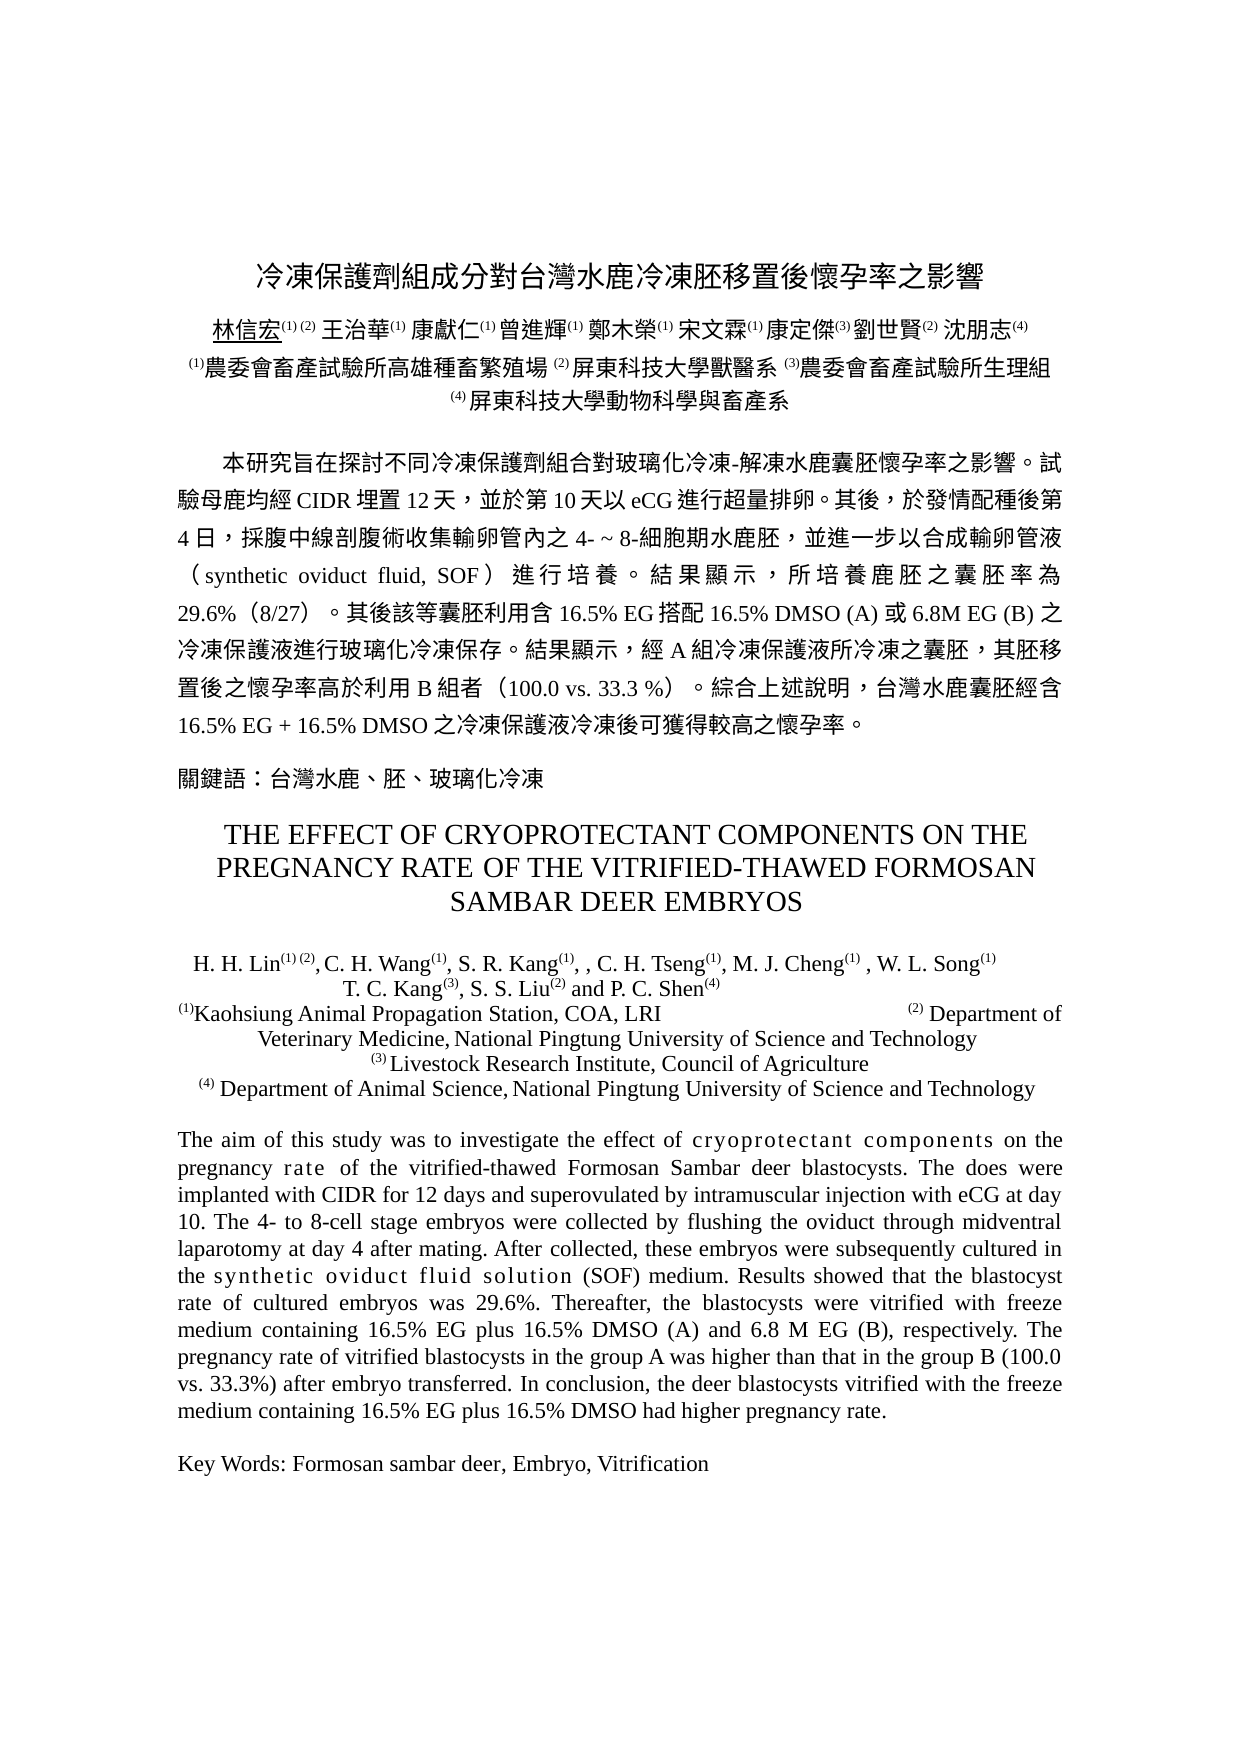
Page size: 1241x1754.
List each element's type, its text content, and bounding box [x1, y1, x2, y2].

text THE EFFECT OF CRYOPROTECTANT COMPONENTS ON THE PREGNANCY RATE OF THE VITRIFIED-THAWED FORMOSAN SAMBAR DEER EMBRYOS [177, 818, 1075, 918]
text (3) Livestock Research Institute, Council of Agriculture [177, 1051, 1063, 1076]
text 關鍵語：台灣水鹿、胚、玻璃化冷凍 [177, 768, 1063, 793]
text H. H. Lin(1) (2), C. H. Wang(1), S. R. Kang(1), , C. H. Tseng(1), M. J. Cheng(1) , W. L. Song(1) T. C. Kang(3), S. S. Liu(2) and P. C. Shen(4) [177, 951, 1063, 1001]
text 本研究旨在探討不同冷凍保護劑組合對玻璃化冷凍-解凍水鹿囊胚懷孕率之影響。試驗母鹿均經CIDR埋置12天，並於第10天以eCG進行超量排卵。其後，於發情配種後第4日，採腹中線剖腹術收集輸卵管內之4- ~ 8-細胞期水鹿胚，並進一步以合成輸卵管液（synthetic oviduct fluid, SOF）進行培養。結果顯示，所培養鹿胚之囊胚率為29.6%（8/27）。其後該等囊胚利用含16.5% EG搭配16.5% DMSO (A) 或6.8M EG (B) 之冷凍保護液進行玻璃化冷凍保存。結果顯示，經A組冷凍保護液所冷凍之囊胚，其胚移置後之懷孕率高於利用B組者（100.0 vs. 33.3 %）。綜合上述說明，台灣水鹿囊胚經含16.5% EG + 16.5% DMSO之冷凍保護液冷凍後可獲得較高之懷孕率。 [177, 441, 1063, 741]
text Key Words: Formosan sambar deer, Embryo, Vitrification [177, 1451, 1063, 1476]
text (1)Kaohsiung Animal Propagation Station, COA, LRI (2) Department of Veterinary Medicine, National Pingtung University of Science and Technology [177, 1001, 1063, 1051]
text 冷凍保護劑組成分對台灣水鹿冷凍胚移置後懷孕率之影響 [177, 254, 1063, 296]
text (1)農委會畜產試驗所高雄種畜繁殖場 (2) 屏東科技大學獸醫系 (3)農委會畜產試驗所生理組 [177, 350, 1063, 383]
text The aim of this study was to investigate the effect of cryoprotectant components on the pregnancy rate of the vitrified-thawed Formosan Sambar deer blastocysts. The does were implanted with CIDR for 12 days and superovulated by intramuscular injection with eCG at day 10. The 4- to 8-cell stage embryos were collected by flushing the oviduct through midventral laparotomy at day 4 after mating. After collected, these embryos were subsequently cultured in the synthetic oviduct fluid solution (SOF) medium. Results showed that the blastocyst rate of cultured embryos was 29.6%. Thereafter, the blastocysts were vitrified with freeze medium containing 16.5% EG plus 16.5% DMSO (A) and 6.8 M EG (B), respectively. The pregnancy rate of vitrified blastocysts in the group A was higher than that in the group B (100.0 vs. 33.3%) after embryo transferred. In conclusion, the deer blastocysts vitrified with the freeze medium containing 16.5% EG plus 16.5% DMSO had higher pregnancy rate. [177, 1126, 1063, 1424]
text (4) 屏東科技大學動物科學與畜產系 [177, 383, 1063, 416]
text 林信宏(1) (2) 王治華(1) 康獻仁(1) 曾進輝(1) 鄭木榮(1) 宋文霖(1) 康定傑(3) 劉世賢(2) 沈朋志(4) [177, 296, 1063, 350]
text (4) Department of Animal Science, National Pingtung University of Science and Technology [177, 1076, 1063, 1126]
